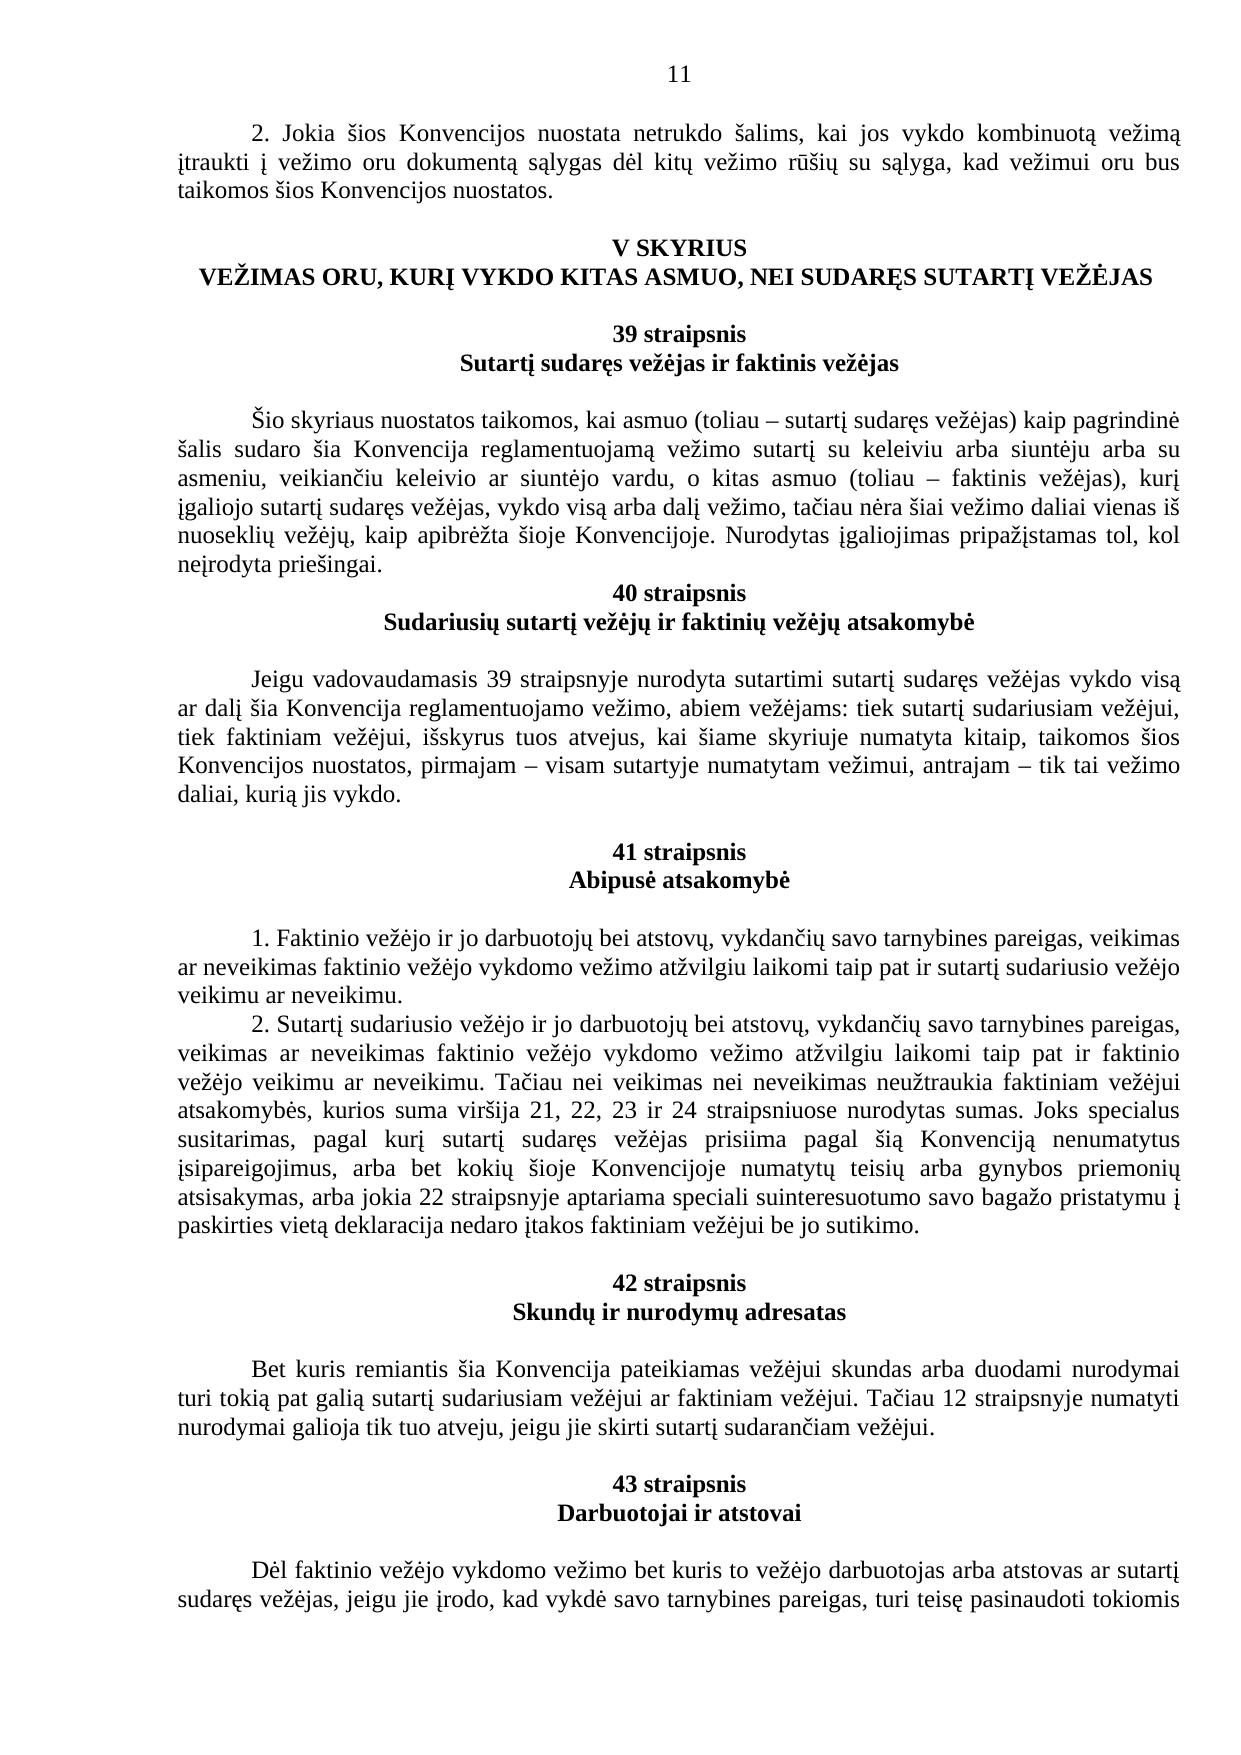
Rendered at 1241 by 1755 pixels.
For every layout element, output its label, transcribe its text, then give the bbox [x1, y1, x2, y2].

text Sudariusių sutartį vežėjų ir faktinių vežėjų atsakomybė [177, 607, 1181, 636]
text Darbuotojai ir atstovai [177, 1498, 1181, 1527]
text 1. Faktinio vežėjo ir jo darbuotojų bei atstovų, vykdančių savo tarnybines pareigas, veikimas ar neveikimas faktinio vežėjo vykdomo vežimo atžvilgiu laikomi taip pat ir sutartį sudariusio vežėjo veikimu ar neveikimu. [177, 923, 1181, 1009]
text 43 straipsnis [177, 1469, 1181, 1498]
text Jeigu vadovaudamasis 39 straipsnyje nurodyta sutartimi sutartį sudaręs vežėjas vykdo visą ar dalį šia Konvencija reglamentuojamo vežimo, abiem vežėjams: tiek sutartį sudariusiam vežėjui, tiek faktiniam vežėjui, išskyrus tuos atvejus, kai šiame skyriuje numatyta kitaip, taikomos šios Konvencijos nuostatos, pirmajam – visam sutartyje numatytam vežimui, antrajam – tik tai vežimo daliai, kurią jis vykdo. [177, 664, 1181, 808]
text 40 straipsnis [177, 578, 1181, 607]
text Šio skyriaus nuostatos taikomos, kai asmuo (toliau – sutartį sudaręs vežėjas) kaip pagrindinė šalis sudaro šia Konvencija reglamentuojamą vežimo sutartį su keleiviu arba siuntėju arba su asmeniu, veikiančiu keleivio ar siuntėjo vardu, o kitas asmuo (toliau – faktinis vežėjas), kurį įgaliojo sutartį sudaręs vežėjas, vykdo visą arba dalį vežimo, tačiau nėra šiai vežimo daliai vienas iš nuoseklių vežėjų, kaip apibrėžta šioje Konvencijoje. Nurodytas įgaliojimas pripažįstamas tol, kol neįrodyta priešingai. [177, 406, 1181, 578]
text V SKYRIUS [177, 233, 1181, 262]
text Vežimas oru, kurį vykdo kitas asmuo, nei sudaręs sutartį vežėjas [177, 262, 1181, 291]
text Bet kuris remiantis šia Konvencija pateikiamas vežėjui skundas arba duodami nurodymai turi tokią pat galią sutartį sudariusiam vežėjui ar faktiniam vežėjui. Tačiau 12 straipsnyje numatyti nurodymai galioja tik tuo atveju, jeigu jie skirti sutartį sudarančiam vežėjui. [177, 1354, 1181, 1441]
text 39 straipsnis [177, 319, 1181, 348]
text 2. Sutartį sudariusio vežėjo ir jo darbuotojų bei atstovų, vykdančių savo tarnybines pareigas, veikimas ar neveikimas faktinio vežėjo vykdomo vežimo atžvilgiu laikomi taip pat ir faktinio vežėjo veikimu ar neveikimu. Tačiau nei veikimas nei neveikimas neužtraukia faktiniam vežėjui atsakomybės, kurios suma viršija 21, 22, 23 ir 24 straipsniuose nurodytas sumas. Joks specialus susitarimas, pagal kurį sutartį sudaręs vežėjas prisiima pagal šią Konvenciją nenumatytus įsipareigojimus, arba bet kokių šioje Konvencijoje numatytų teisių arba gynybos priemonių atsisakymas, arba jokia 22 straipsnyje aptariama speciali suinteresuotumo savo bagažo pristatymu į paskirties vietą deklaracija nedaro įtakos faktiniam vežėjui be jo sutikimo. [177, 1009, 1181, 1239]
text Skundų ir nurodymų adresatas [177, 1297, 1181, 1326]
text 41 straipsnis [177, 837, 1181, 866]
text 2. Jokia šios Konvencijos nuostata netrukdo šalims, kai jos vykdo kombinuotą vežimą įtraukti į vežimo oru dokumentą sąlygas dėl kitų vežimo rūšių su sąlyga, kad vežimui oru bus taikomos šios Konvencijos nuostatos. [177, 118, 1181, 204]
text 42 straipsnis [177, 1268, 1181, 1297]
text Dėl faktinio vežėjo vykdomo vežimo bet kuris to vežėjo darbuotojas arba atstovas ar sutartį sudaręs vežėjas, jeigu jie įrodo, kad vykdė savo tarnybines pareigas, turi teisę pasinaudoti tokiomis [177, 1556, 1181, 1613]
text Abipusė atsakomybė [177, 866, 1181, 894]
text Sutartį sudaręs vežėjas ir faktinis vežėjas [177, 348, 1181, 377]
